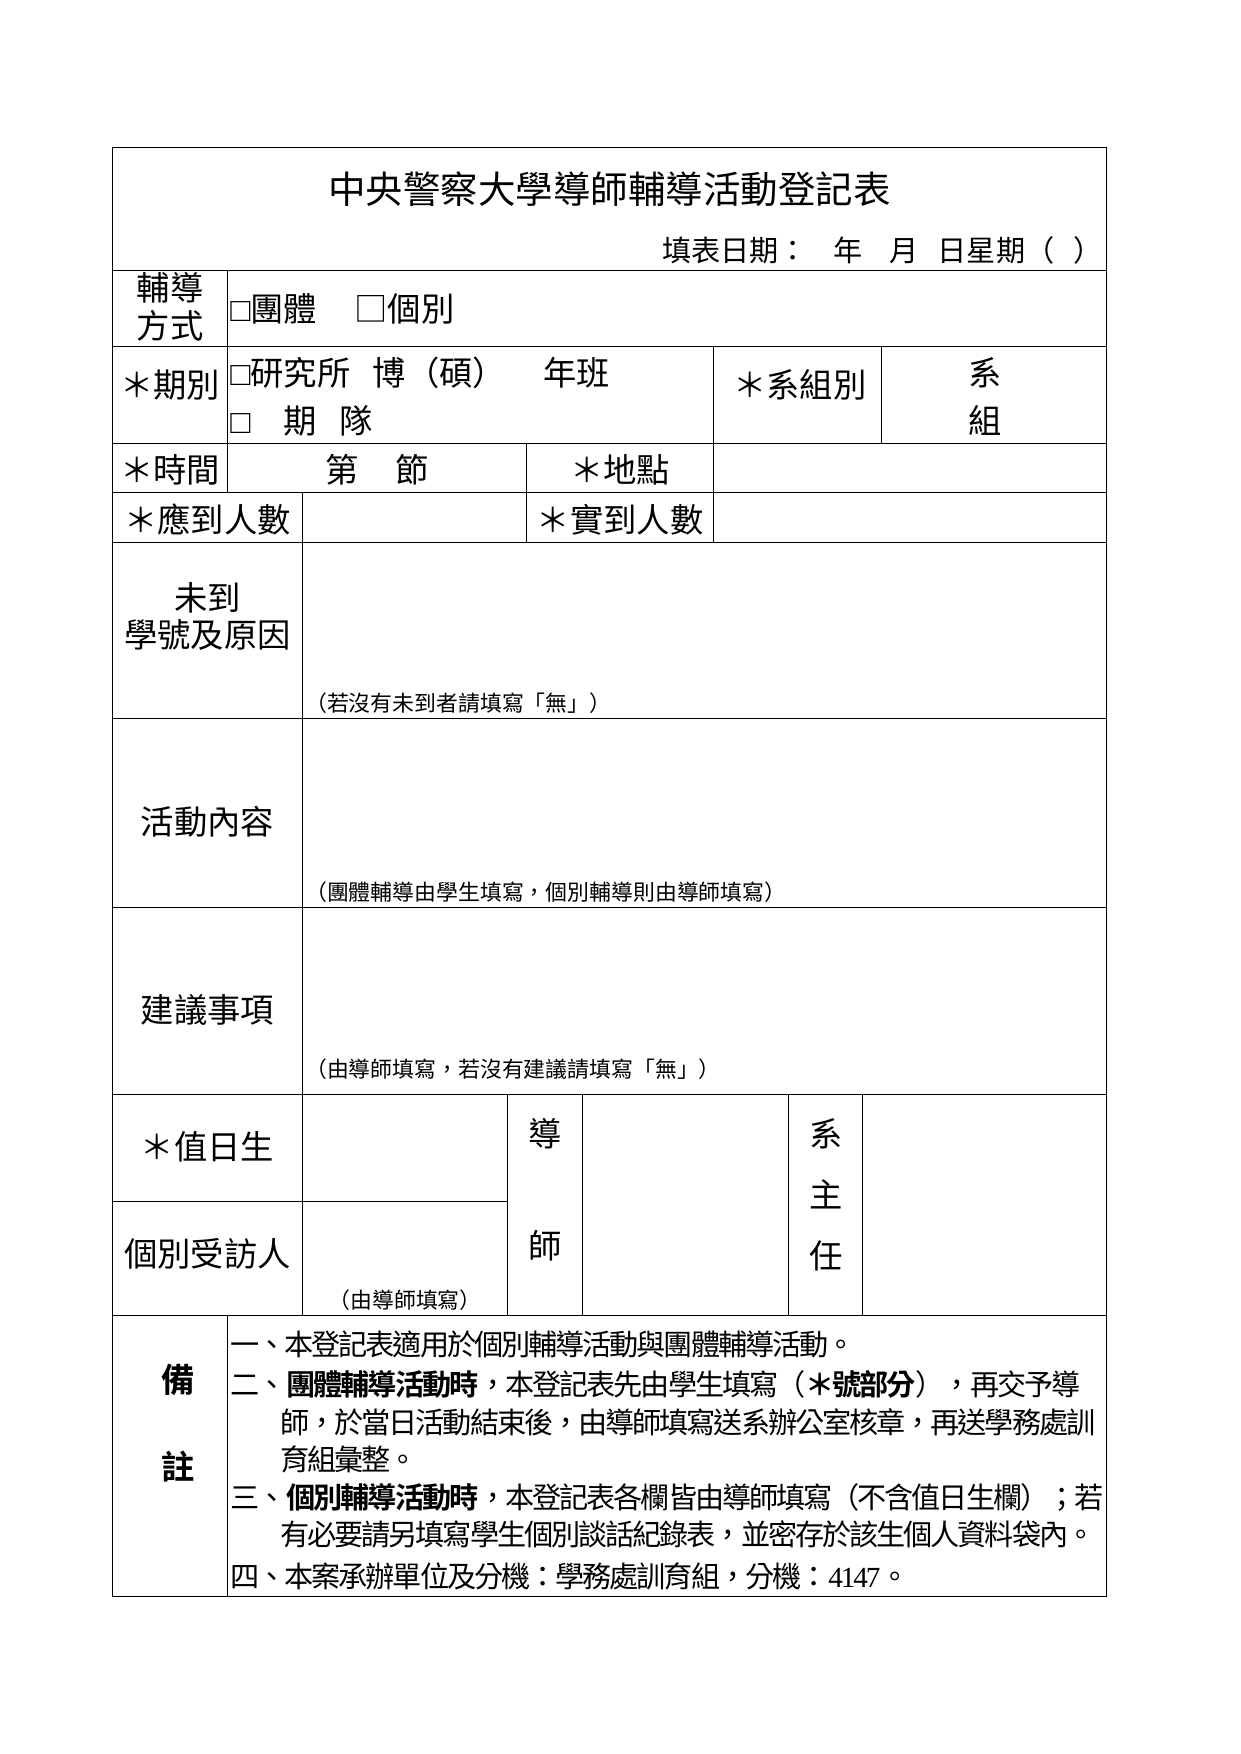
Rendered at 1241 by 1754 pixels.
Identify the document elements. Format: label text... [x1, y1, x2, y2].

table_cell 系 組 [882, 347, 1106, 443]
table_cell 一、本登記表適用於個別輔導活動與團體輔導活動。 二、團體輔導活動時，本登記表先由學生填寫（＊號部分），再交予導師，於當日活動結束後，由導師填寫送系辦公室核章，再送學務處訓育組彙整。 三、個別輔導活動時，本登記表各欄皆由導師填寫（不含值日生欄）；若有必要請另填寫學生個別談話紀錄表，並密存於該生個人資料袋內。 四、本案承辦單位及分機：學務處訓育組，分機：4147。 [228, 1316, 1106, 1596]
table_cell □研究所 博（碩） 年班 □ 期 隊 [228, 347, 713, 443]
table_cell 輔導 方式 [113, 271, 227, 346]
table_cell （由導師填寫，若沒有建議請填寫「無」） [303, 908, 1106, 1094]
table_cell ＊實到人數 [527, 493, 713, 542]
table_cell ＊應到人數 [113, 493, 302, 542]
table_cell 建議事項 [113, 908, 302, 1094]
table_cell 備 註 [113, 1316, 227, 1596]
table_cell 導 師 [508, 1095, 582, 1315]
table_header 中央警察大學導師輔導活動登記表 填表日期： 年 月 日星期（ ） [113, 148, 1106, 269]
table_cell ＊期別 [113, 347, 227, 443]
table_cell [863, 1095, 1106, 1315]
table_cell ＊系組別 [714, 347, 881, 443]
table_cell [583, 1095, 788, 1315]
table_cell 個別受訪人 [113, 1202, 302, 1315]
table_cell （由導師填寫） [303, 1202, 507, 1315]
table_cell 未到 學號及原因 [113, 543, 302, 718]
table_cell （若沒有未到者請填寫「無」） [303, 543, 1106, 718]
table_cell [303, 493, 526, 542]
table_cell ＊時間 [113, 444, 227, 492]
table_cell 第 節 [228, 444, 526, 492]
table_cell [714, 444, 1106, 492]
table_cell □團體 □個別 [228, 271, 1106, 346]
table_cell （團體輔導由學生填寫，個別輔導則由導師填寫） [303, 719, 1106, 907]
table_cell ＊值日生 [113, 1095, 302, 1201]
table_cell ＊地點 [527, 444, 713, 492]
table_cell 活動內容 [113, 719, 302, 907]
table_cell [714, 493, 1106, 542]
table_cell 系 主 任 [789, 1095, 862, 1315]
table_cell [303, 1095, 507, 1201]
